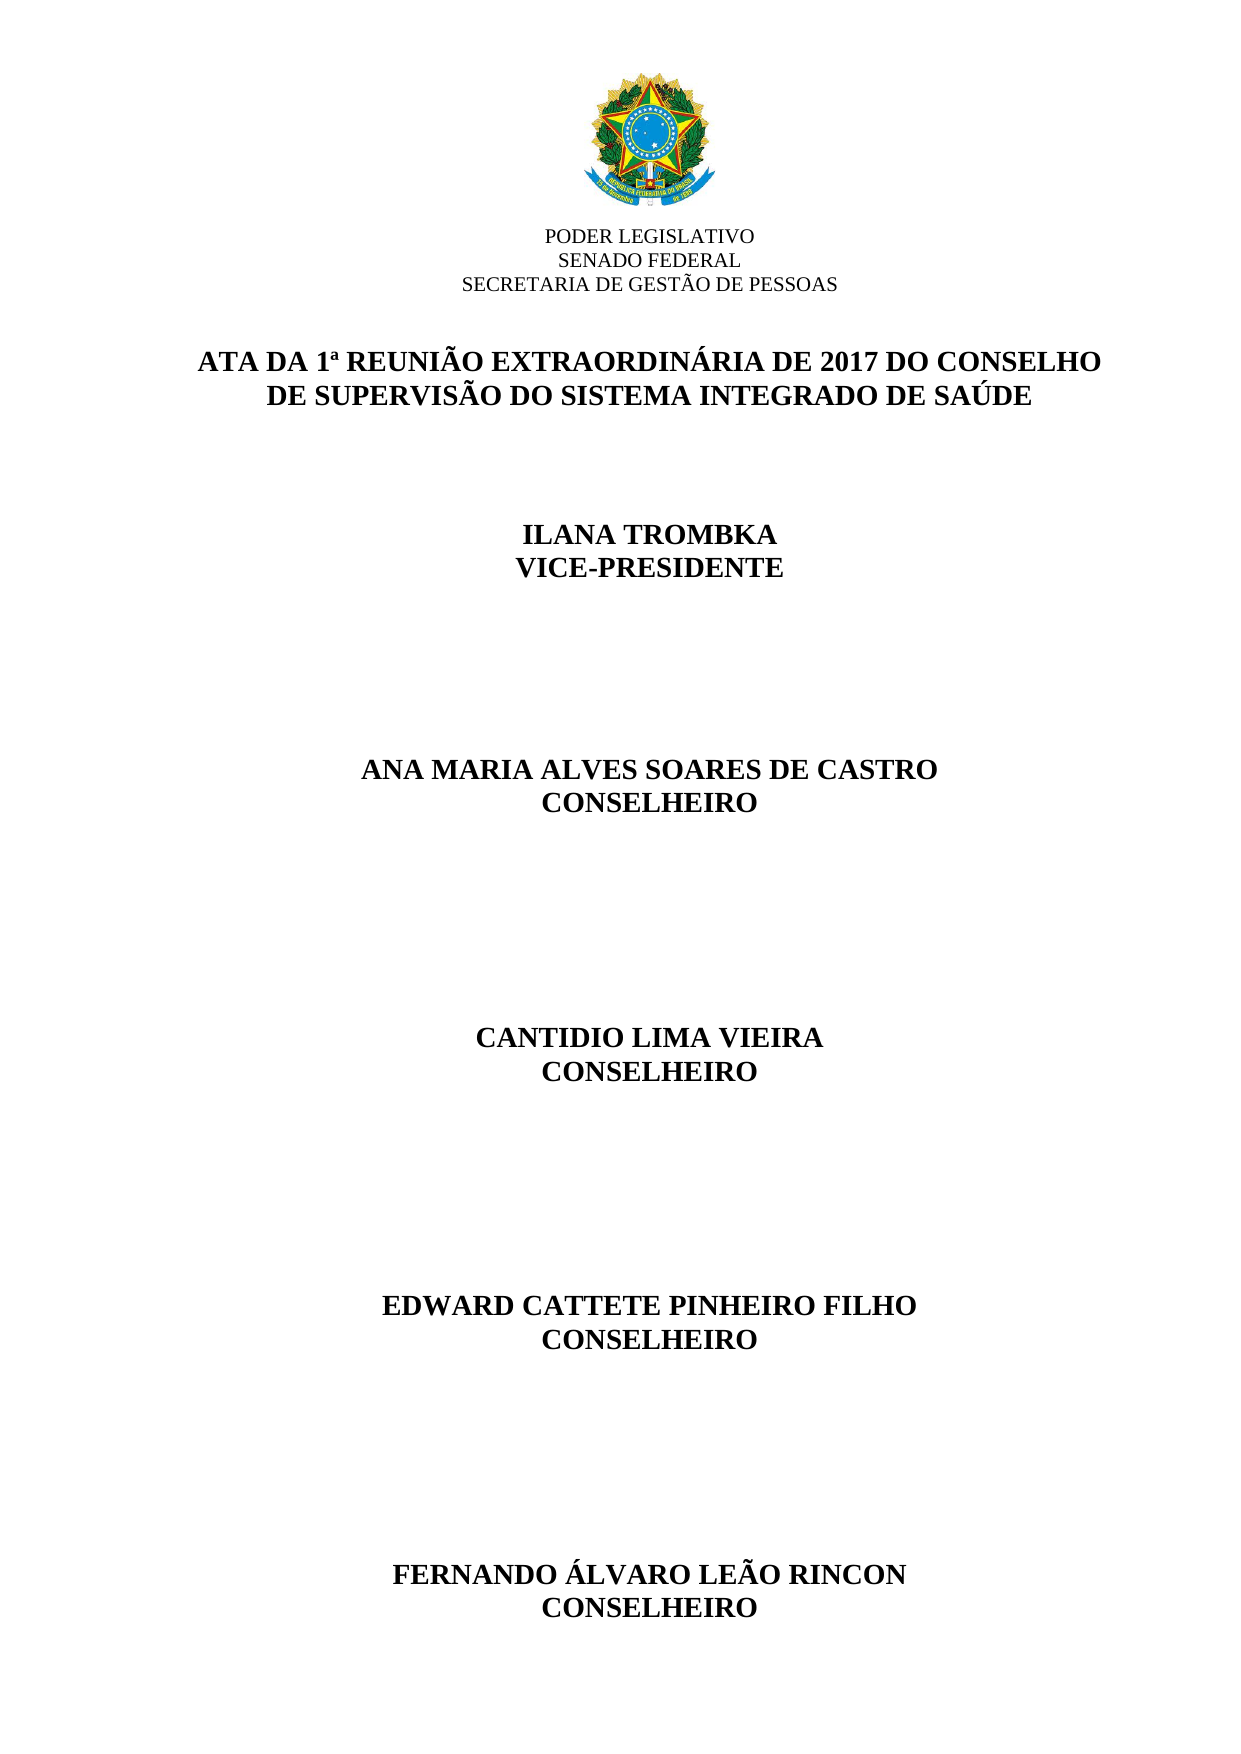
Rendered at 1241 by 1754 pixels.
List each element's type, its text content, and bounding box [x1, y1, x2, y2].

text EDWARD CATTETE PINHEIRO FILHO [177, 1288, 1122, 1322]
text CONSELHEIRO [177, 1322, 1122, 1356]
text CONSELHEIRO [177, 1054, 1122, 1087]
text ANA MARIA ALVES SOARES DE CASTRO [177, 752, 1122, 785]
text ILANA TROMBKA [177, 517, 1122, 551]
text CANTIDIO LIMA VIEIRA [177, 1020, 1122, 1054]
text CONSELHEIRO [177, 1590, 1122, 1624]
text FERNANDO ÁLVARO LEÃO RINCON [177, 1557, 1122, 1590]
text VICE-PRESIDENTE [177, 551, 1122, 584]
text CONSELHEIRO [177, 785, 1122, 819]
